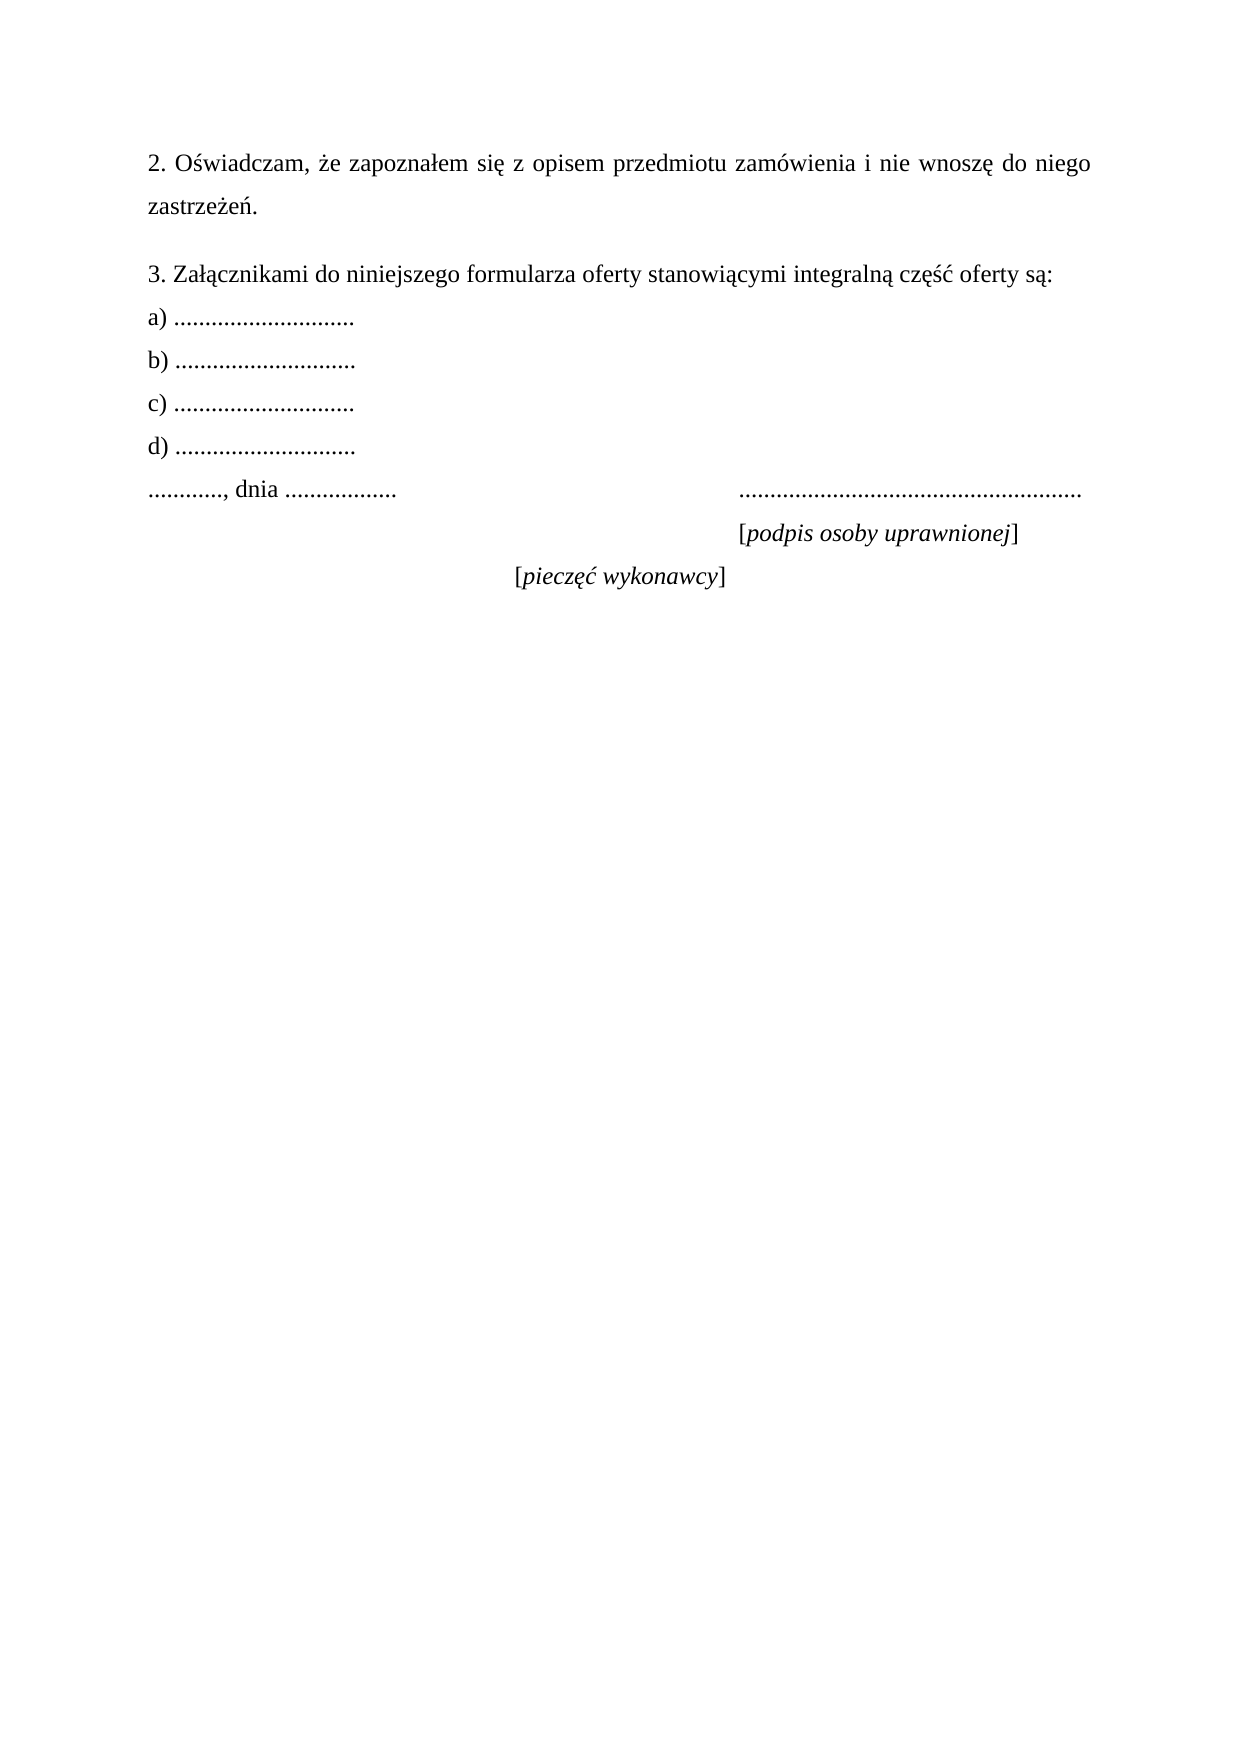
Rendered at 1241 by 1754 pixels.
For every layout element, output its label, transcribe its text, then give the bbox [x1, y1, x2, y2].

text [podpis osoby uprawnionej] [148, 518, 1093, 546]
text ............, dnia .................. ....................................................... [148, 474, 1093, 503]
text d) ............................. [148, 431, 1093, 460]
text 2. Oświadczam, że zapoznałem się z opisem przedmiotu zamówienia i nie wnoszę do niego zastrzeżeń. [148, 148, 1093, 219]
text b) ............................. [148, 345, 1093, 374]
text a) ............................. [148, 302, 1093, 331]
text c) ............................. [148, 388, 1093, 417]
text [pieczęć wykonawcy] [148, 561, 1093, 589]
text 3. Załącznikami do niniejszego formularza oferty stanowiącymi integralną część oferty są: [148, 259, 1093, 288]
